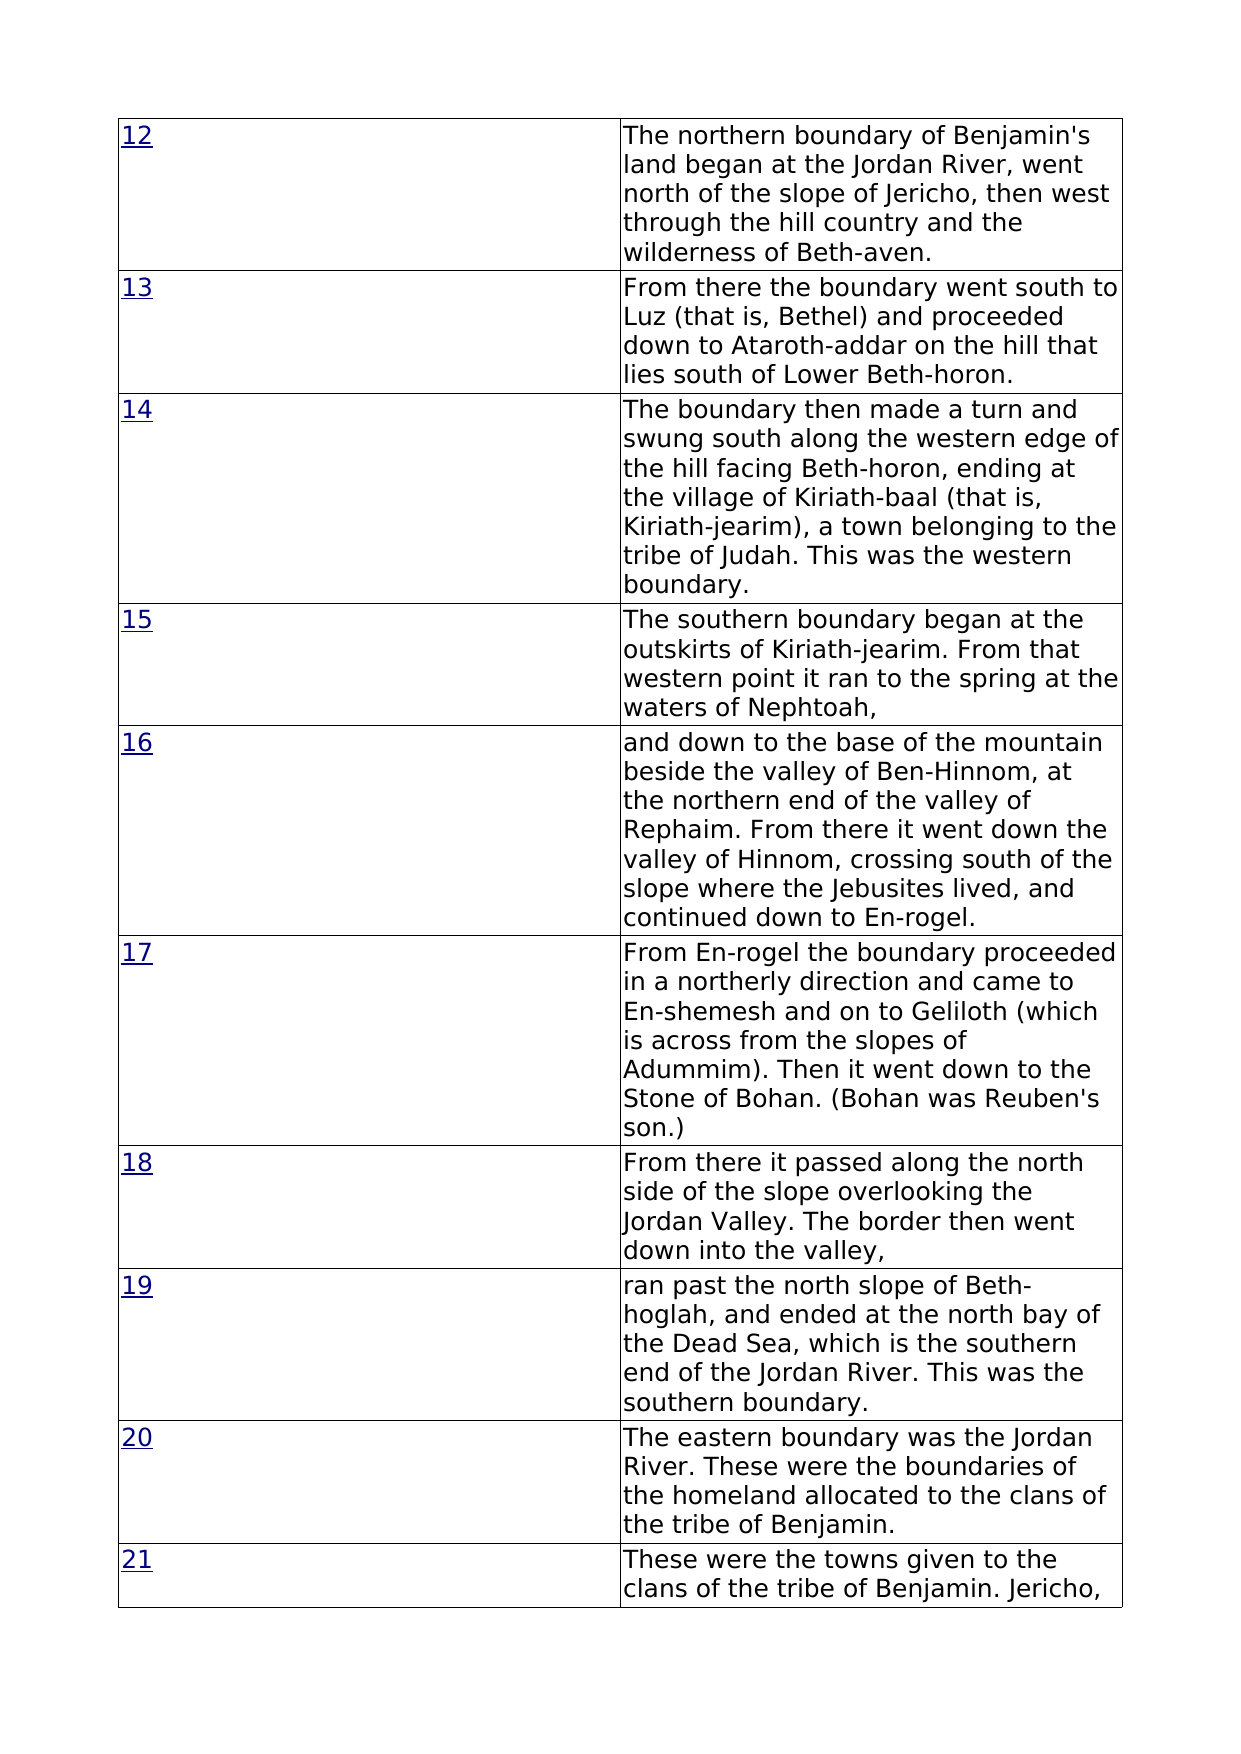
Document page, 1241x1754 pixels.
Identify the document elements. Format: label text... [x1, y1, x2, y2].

table_cell The southern boundary began at the outskirts of Kiriath-jearim. From that western point it ran to the spring at the waters of Nephtoah, [621, 604, 1122, 725]
table_cell The northern boundary of Benjamin's land began at the Jordan River, went north of the slope of Jericho, then west through the hill country and the wilderness of Beth-aven. [621, 119, 1122, 270]
table_cell 12 [119, 119, 620, 270]
table_cell From there the boundary went south to Luz (that is, Bethel) and proceeded down to Ataroth-addar on the hill that lies south of Lower Beth-horon. [621, 271, 1122, 392]
table_cell 17 [119, 936, 620, 1145]
table_cell The boundary then made a turn and swung south along the western edge of the hill facing Beth-horon, ending at the village of Kiriath-baal (that is, Kiriath-jearim), a town belonging to the tribe of Judah. This was the western boundary. [621, 394, 1122, 603]
table_cell 15 [119, 604, 620, 725]
table_cell 19 [119, 1269, 620, 1420]
table_cell 21 [119, 1544, 620, 1607]
table_cell 18 [119, 1146, 620, 1268]
table_cell From En-rogel the boundary proceeded in a northerly direction and came to En-shemesh and on to Geliloth (which is across from the slopes of Adummim). Then it went down to the Stone of Bohan. (Bohan was Reuben's son.) [621, 936, 1122, 1145]
table_cell From there it passed along the north side of the slope overlooking the Jordan Valley. The border then went down into the valley, [621, 1146, 1122, 1268]
table_cell 20 [119, 1421, 620, 1542]
table_cell These were the towns given to the clans of the tribe of Benjamin. Jericho, [621, 1544, 1122, 1607]
table_cell and down to the base of the mountain beside the valley of Ben-Hinnom, at the northern end of the valley of Rephaim. From there it went down the valley of Hinnom, crossing south of the slope where the Jebusites lived, and continued down to En-rogel. [621, 726, 1122, 935]
table_cell 16 [119, 726, 620, 935]
table_cell ran past the north slope of Beth-hoglah, and ended at the north bay of the Dead Sea, which is the southern end of the Jordan River. This was the southern boundary. [621, 1269, 1122, 1420]
table_cell 14 [119, 394, 620, 603]
table_cell The eastern boundary was the Jordan River. These were the boundaries of the homeland allocated to the clans of the tribe of Benjamin. [621, 1421, 1122, 1542]
table_cell 13 [119, 271, 620, 392]
